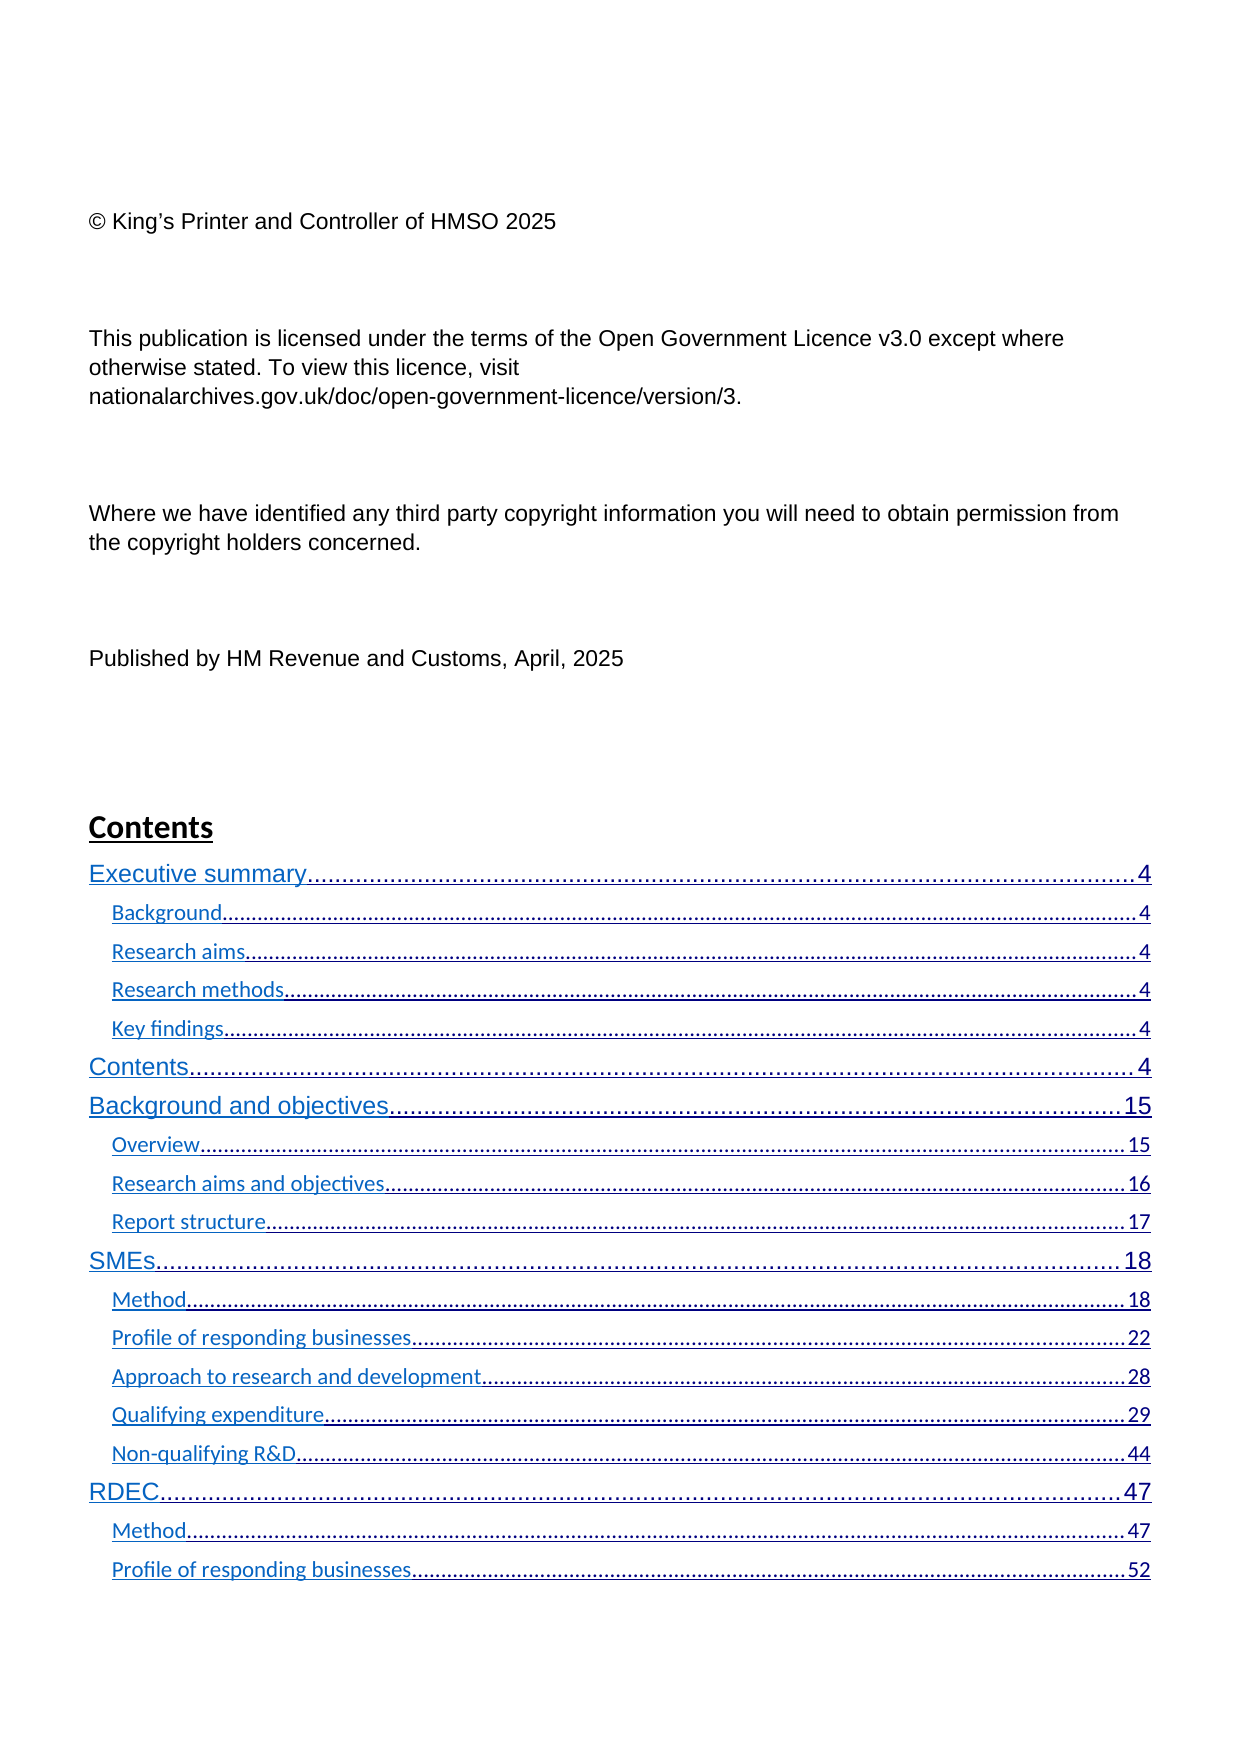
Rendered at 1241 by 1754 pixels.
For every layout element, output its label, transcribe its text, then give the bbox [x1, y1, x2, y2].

text Research aims and objectives 16 [112, 1169, 1152, 1197]
text Executive summary 4 [89, 859, 1152, 884]
text Non-qualifying R&D 44 [112, 1439, 1152, 1467]
text Published by HM Revenue and Customs, April, 2025 [89, 643, 1152, 673]
text Contents [89, 806, 1152, 847]
text Research aims 4 [112, 937, 1152, 965]
text Profile of responding businesses 52 [112, 1555, 1152, 1583]
text SMEs 18 [89, 1246, 1152, 1271]
text © King’s Printer and Controller of HMSO 2025 [89, 206, 1152, 235]
text Background and objectives 15 [89, 1091, 1152, 1116]
text Where we have identified any third party copyright information you will need to obtain permission from the copyright holders concerned. [89, 498, 1152, 556]
text Method 47 [112, 1516, 1152, 1544]
text Qualifying expenditure 29 [112, 1400, 1152, 1428]
text Contents 4 [89, 1052, 1152, 1077]
text RDEC 47 [89, 1477, 1152, 1502]
text Research methods 4 [112, 975, 1152, 1003]
text Profile of responding businesses 22 [112, 1323, 1152, 1351]
text Overview 15 [112, 1131, 1152, 1158]
text This publication is licensed under the terms of the Open Government Licence v3.0 except where otherwise stated. To view this licence, visit nationalarchives.gov.uk/doc/open-government-licence/version/3. [89, 323, 1152, 410]
text Report structure 17 [112, 1207, 1152, 1235]
text Method 18 [112, 1285, 1152, 1313]
text Key findings 4 [112, 1014, 1152, 1042]
text Approach to research and development 28 [112, 1362, 1152, 1390]
text Background 4 [112, 898, 1152, 926]
